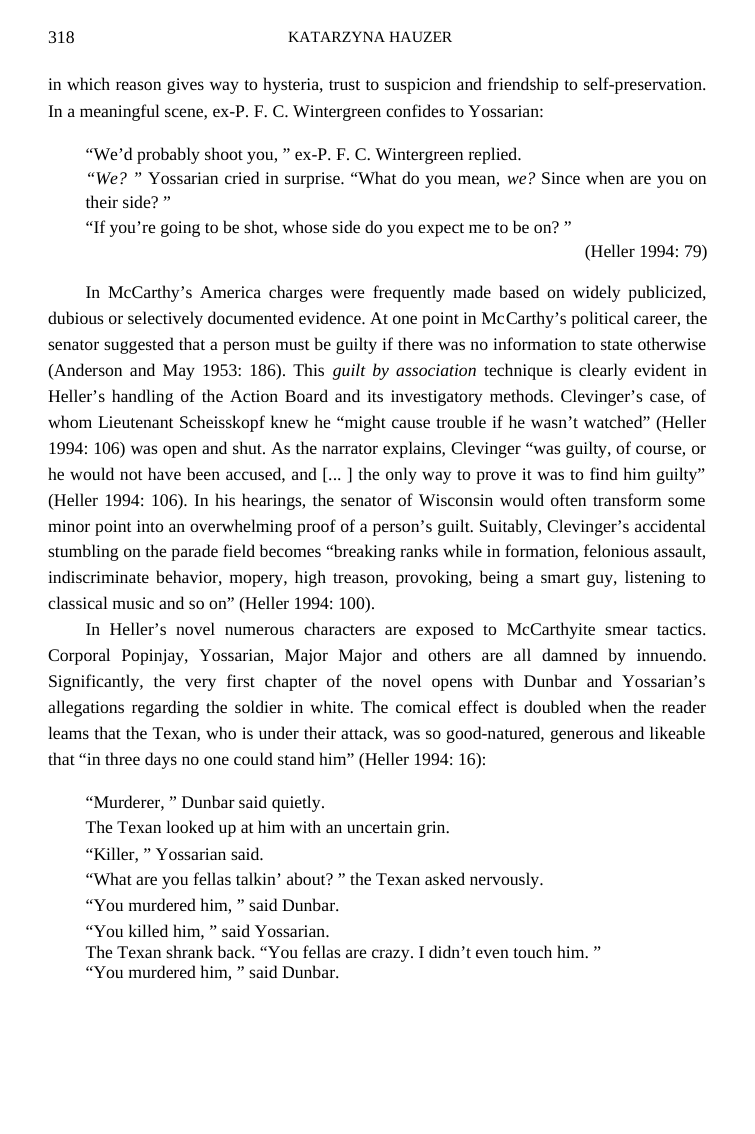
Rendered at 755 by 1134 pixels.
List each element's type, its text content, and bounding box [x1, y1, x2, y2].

text 318 [48, 27, 80, 47]
text “What are you fellas talkin’ about? ” the Texan asked nervously. [48, 869, 707, 889]
text In McCarthy’s America charges were frequently made based on widely publicized, dubious or selectively documented evidence. At one point in Mc­Carthy’s political career, the senator suggested that a person must be guilty if there was no information to state otherwise (Anderson and May 1953: 186). This guilt by association technique is clearly evident in Heller’s handling of the Action Board and its investigatory methods. Clevinger’s case, of whom Lieutenant Scheisskopf knew he “might cause trouble if he wasn’t watched” (Heller 1994: 106) was open and shut. As the narrator explains, Clevinger “was guilty, of course, or he would not have been accused, and [... ] the only way to prove it was to find him guilty” (Heller 1994: 106). In his hearings, the senator of Wisconsin would often transform some minor point into an overwhelming proof of a person’s guilt. Suitably, Clevinger’s accidental stumbling on the parade field becomes “breaking ranks while in formation, felonious assault, indiscriminate behavior, mopery, high treason, provoking, being a smart guy, listening to classical music and so on” (Heller 1994: 100). [48, 282, 707, 613]
text “You murdered him, ” said Dunbar. [48, 962, 707, 982]
text The Texan shrank back. “You fellas are crazy. I didn’t even touch him. ” [48, 941, 707, 962]
text in which reason gives way to hysteria, trust to suspicion and friendship to self-preservation. In a meaningful scene, ex-P. F. C. Wintergreen confides to Yossarian: [48, 74, 707, 121]
text “Killer, ” Yossarian said. [48, 843, 707, 864]
text (Heller 1994: 79) [48, 241, 707, 261]
text “Murderer, ” Dunbar said quietly. [48, 791, 707, 812]
text “You killed him, ” said Yossarian. [48, 921, 707, 941]
text “If you’re going to be shot, whose side do you expect me to be on? ” [85, 217, 707, 237]
text “We’d probably shoot you, ” ex-P. F. C. Wintergreen replied. [48, 143, 707, 164]
text In Heller’s novel numerous characters are exposed to McCarthyite smear tactics. Corporal Popinjay, Yossarian, Major Major and others are all damned by innuendo. Significantly, the very first chapter of the novel opens with Dunbar and Yossarian’s allegations regarding the soldier in white. The comical effect is doubled when the reader leams that the Texan, who is under their attack, was so good-natured, generous and likeable that “in three days no one could stand him” (Heller 1994: 16): [48, 619, 707, 769]
text KATARZYNA HAUZER [288, 28, 465, 46]
text “You murdered him, ” said Dunbar. [48, 895, 707, 916]
text “We? ” Yossarian cried in surprise. “What do you mean, we? Since when are you on their side? ” [85, 168, 707, 212]
text The Texan looked up at him with an uncertain grin. [48, 817, 707, 838]
